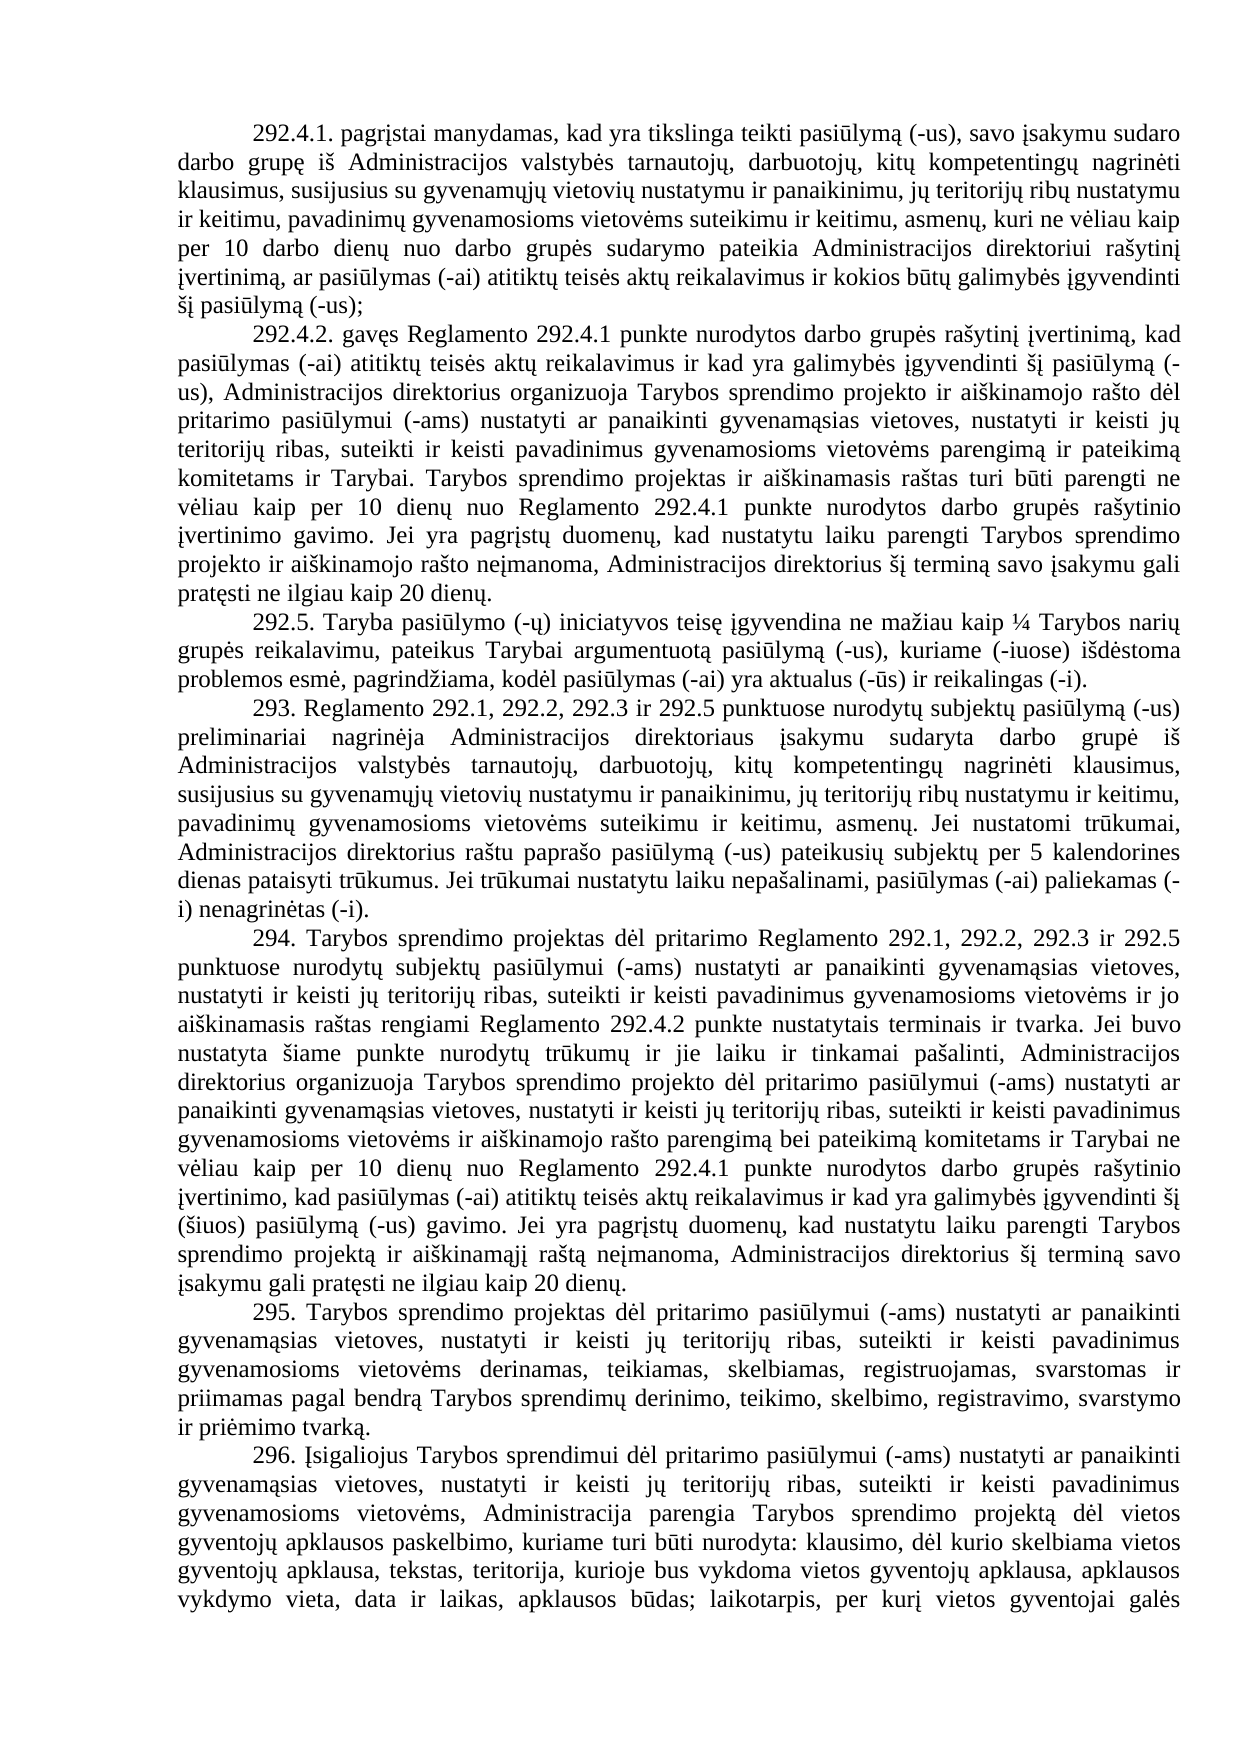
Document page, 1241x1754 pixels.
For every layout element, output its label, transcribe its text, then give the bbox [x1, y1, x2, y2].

text 294. Tarybos sprendimo projektas dėl pritarimo Reglamento 292.1, 292.2, 292.3 ir 292.5 punktuose nurodytų subjektų pasiūlymui (-ams) nustatyti ar panaikinti gyvenamąsias vietoves, nustatyti ir keisti jų teritorijų ribas, suteikti ir keisti pavadinimus gyvenamosioms vietovėms ir jo aiškinamasis raštas rengiami Reglamento 292.4.2 punkte nustatytais terminais ir tvarka. Jei buvo nustatyta šiame punkte nurodytų trūkumų ir jie laiku ir tinkamai pašalinti, Administracijos direktorius organizuoja Tarybos sprendimo projekto dėl pritarimo pasiūlymui (-ams) nustatyti ar panaikinti gyvenamąsias vietoves, nustatyti ir keisti jų teritorijų ribas, suteikti ir keisti pavadinimus gyvenamosioms vietovėms ir aiškinamojo rašto parengimą bei pateikimą komitetams ir Tarybai ne vėliau kaip per 10 dienų nuo Reglamento 292.4.1 punkte nurodytos darbo grupės rašytinio įvertinimo, kad pasiūlymas (-ai) atitiktų teisės aktų reikalavimus ir kad yra galimybės įgyvendinti šį (šiuos) pasiūlymą (-us) gavimo. Jei yra pagrįstų duomenų, kad nustatytu laiku parengti Tarybos sprendimo projektą ir aiškinamąjį raštą neįmanoma, Administracijos direktorius šį terminą savo įsakymu gali pratęsti ne ilgiau kaip 20 dienų. [177, 923, 1181, 1297]
text 292.5. Taryba pasiūlymo (-ų) iniciatyvos teisę įgyvendina ne mažiau kaip ¼ Tarybos narių grupės reikalavimu, pateikus Tarybai argumentuotą pasiūlymą (-us), kuriame (-iuose) išdėstoma problemos esmė, pagrindžiama, kodėl pasiūlymas (-ai) yra aktualus (-ūs) ir reikalingas (-i). [177, 607, 1181, 693]
text 295. Tarybos sprendimo projektas dėl pritarimo pasiūlymui (-ams) nustatyti ar panaikinti gyvenamąsias vietoves, nustatyti ir keisti jų teritorijų ribas, suteikti ir keisti pavadinimus gyvenamosioms vietovėms derinamas, teikiamas, skelbiamas, registruojamas, svarstomas ir priimamas pagal bendrą Tarybos sprendimų derinimo, teikimo, skelbimo, registravimo, svarstymo ir priėmimo tvarką. [177, 1297, 1181, 1441]
text 293. Reglamento 292.1, 292.2, 292.3 ir 292.5 punktuose nurodytų subjektų pasiūlymą (-us) preliminariai nagrinėja Administracijos direktoriaus įsakymu sudaryta darbo grupė iš Administracijos valstybės tarnautojų, darbuotojų, kitų kompetentingų nagrinėti klausimus, susijusius su gyvenamųjų vietovių nustatymu ir panaikinimu, jų teritorijų ribų nustatymu ir keitimu, pavadinimų gyvenamosioms vietovėms suteikimu ir keitimu, asmenų. Jei nustatomi trūkumai, Administracijos direktorius raštu paprašo pasiūlymą (-us) pateikusių subjektų per 5 kalendorines dienas pataisyti trūkumus. Jei trūkumai nustatytu laiku nepašalinami, pasiūlymas (-ai) paliekamas (-i) nenagrinėtas (-i). [177, 693, 1181, 923]
text 292.4.1. pagrįstai manydamas, kad yra tikslinga teikti pasiūlymą (-us), savo įsakymu sudaro darbo grupę iš Administracijos valstybės tarnautojų, darbuotojų, kitų kompetentingų nagrinėti klausimus, susijusius su gyvenamųjų vietovių nustatymu ir panaikinimu, jų teritorijų ribų nustatymu ir keitimu, pavadinimų gyvenamosioms vietovėms suteikimu ir keitimu, asmenų, kuri ne vėliau kaip per 10 darbo dienų nuo darbo grupės sudarymo pateikia Administracijos direktoriui rašytinį įvertinimą, ar pasiūlymas (-ai) atitiktų teisės aktų reikalavimus ir kokios būtų galimybės įgyvendinti šį pasiūlymą (-us); [177, 118, 1181, 319]
text 292.4.2. gavęs Reglamento 292.4.1 punkte nurodytos darbo grupės rašytinį įvertinimą, kad pasiūlymas (-ai) atitiktų teisės aktų reikalavimus ir kad yra galimybės įgyvendinti šį pasiūlymą (-us), Administracijos direktorius organizuoja Tarybos sprendimo projekto ir aiškinamojo rašto dėl pritarimo pasiūlymui (-ams) nustatyti ar panaikinti gyvenamąsias vietoves, nustatyti ir keisti jų teritorijų ribas, suteikti ir keisti pavadinimus gyvenamosioms vietovėms parengimą ir pateikimą komitetams ir Tarybai. Tarybos sprendimo projektas ir aiškinamasis raštas turi būti parengti ne vėliau kaip per 10 dienų nuo Reglamento 292.4.1 punkte nurodytos darbo grupės rašytinio įvertinimo gavimo. Jei yra pagrįstų duomenų, kad nustatytu laiku parengti Tarybos sprendimo projekto ir aiškinamojo rašto neįmanoma, Administracijos direktorius šį terminą savo įsakymu gali pratęsti ne ilgiau kaip 20 dienų. [177, 319, 1181, 607]
text 296. Įsigaliojus Tarybos sprendimui dėl pritarimo pasiūlymui (-ams) nustatyti ar panaikinti gyvenamąsias vietoves, nustatyti ir keisti jų teritorijų ribas, suteikti ir keisti pavadinimus gyvenamosioms vietovėms, Administracija parengia Tarybos sprendimo projektą dėl vietos gyventojų apklausos paskelbimo, kuriame turi būti nurodyta: klausimo, dėl kurio skelbiama vietos gyventojų apklausa, tekstas, teritorija, kurioje bus vykdoma vietos gyventojų apklausa, apklausos vykdymo vieta, data ir laikas, apklausos būdas; laikotarpis, per kurį vietos gyventojai galės [177, 1441, 1181, 1613]
